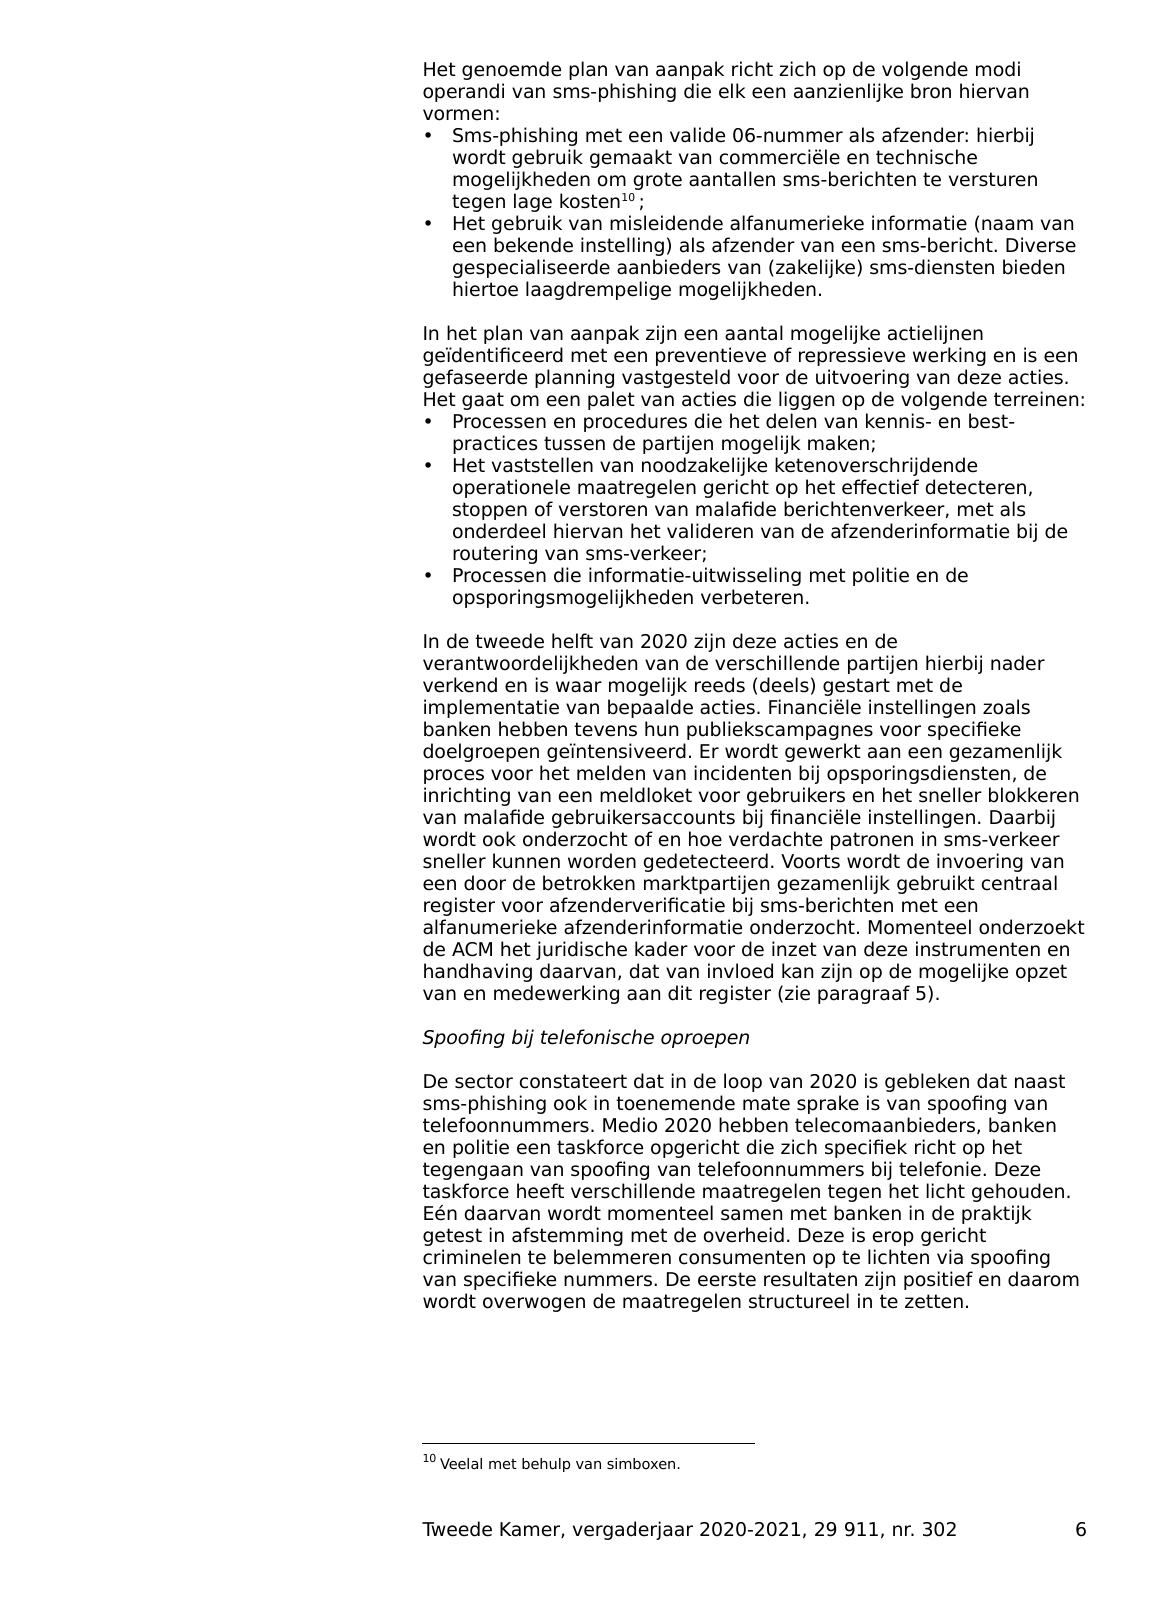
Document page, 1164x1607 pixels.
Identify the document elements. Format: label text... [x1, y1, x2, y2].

text • Sms-phishing met een valide 06-nummer als afzender: hierbij wordt gebruik gemaakt van commerciële en technische mogelijkheden om grote aantallen sms-berichten te versturen tegen lage kosten; [422, 125, 1087, 213]
subtitle Spoofing bij telefonische oproepen [422, 1027, 1087, 1049]
text • Het gebruik van misleidende alfanumerieke informatie (naam van een bekende instelling) als afzender van een sms-bericht. Diverse gespecialiseerde aanbieders van (zakelijke) sms-diensten bieden hiertoe laagdrempelige mogelijkheden. [422, 213, 1087, 301]
text • Het vaststellen van noodzakelijke ketenoverschrijdende operationele maatregelen gericht op het effectief detecteren, stoppen of verstoren van malafide berichtenverkeer, met als onderdeel hiervan het valideren van de afzenderinformatie bij de routering van sms-verkeer; [422, 455, 1087, 565]
text In het plan van aanpak zijn een aantal mogelijke actielijnen geïdentificeerd met een preventieve of repressieve werking en is een gefaseerde planning vastgesteld voor de uitvoering van deze acties. Het gaat om een palet van acties die liggen op de volgende terreinen: [422, 323, 1087, 411]
text De sector constateert dat in de loop van 2020 is gebleken dat naast sms-phishing ook in toenemende mate sprake is van spoofing van telefoonnummers. Medio 2020 hebben telecomaanbieders, banken en politie een taskforce opgericht die zich specifiek richt op het tegengaan van spoofing van telefoonnummers bij telefonie. Deze taskforce heeft verschillende maatregelen tegen het licht gehouden. Eén daarvan wordt momenteel samen met banken in de praktijk getest in afstemming met de overheid. Deze is erop gericht criminelen te belemmeren consumenten op te lichten via spoofing van specifieke nummers. De eerste resultaten zijn positief en daarom wordt overwogen de maatregelen structureel in te zetten. [422, 1071, 1087, 1313]
text • Processen die informatie-uitwisseling met politie en de opsporingsmogelijkheden verbeteren. [422, 565, 1087, 609]
text Het genoemde plan van aanpak richt zich op de volgende modi operandi van sms-phishing die elk een aanzienlijke bron hiervan vormen: [422, 59, 1087, 125]
text Veelal met behulp van simboxen. [422, 1452, 1087, 1474]
text • Processen en procedures die het delen van kennis- en best-practices tussen de partijen mogelijk maken; [422, 411, 1087, 455]
text In de tweede helft van 2020 zijn deze acties en de verantwoordelijkheden van de verschillende partijen hierbij nader verkend en is waar mogelijk reeds (deels) gestart met de implementatie van bepaalde acties. Financiële instellingen zoals banken hebben tevens hun publiekscampagnes voor specifieke doelgroepen geïntensiveerd. Er wordt gewerkt aan een gezamenlijk proces voor het melden van incidenten bij opsporingsdiensten, de inrichting van een meldloket voor gebruikers en het sneller blokkeren van malafide gebruikersaccounts bij financiële instellingen. Daarbij wordt ook onderzocht of en hoe verdachte patronen in sms-verkeer sneller kunnen worden gedetecteerd. Voorts wordt de invoering van een door de betrokken marktpartijen gezamenlijk gebruikt centraal register voor afzenderverificatie bij sms-berichten met een alfanumerieke afzenderinformatie onderzocht. Momenteel onderzoekt de ACM het juridische kader voor de inzet van deze instrumenten en handhaving daarvan, dat van invloed kan zijn op de mogelijke opzet van en medewerking aan dit register (zie paragraaf 5). [422, 631, 1087, 1004]
